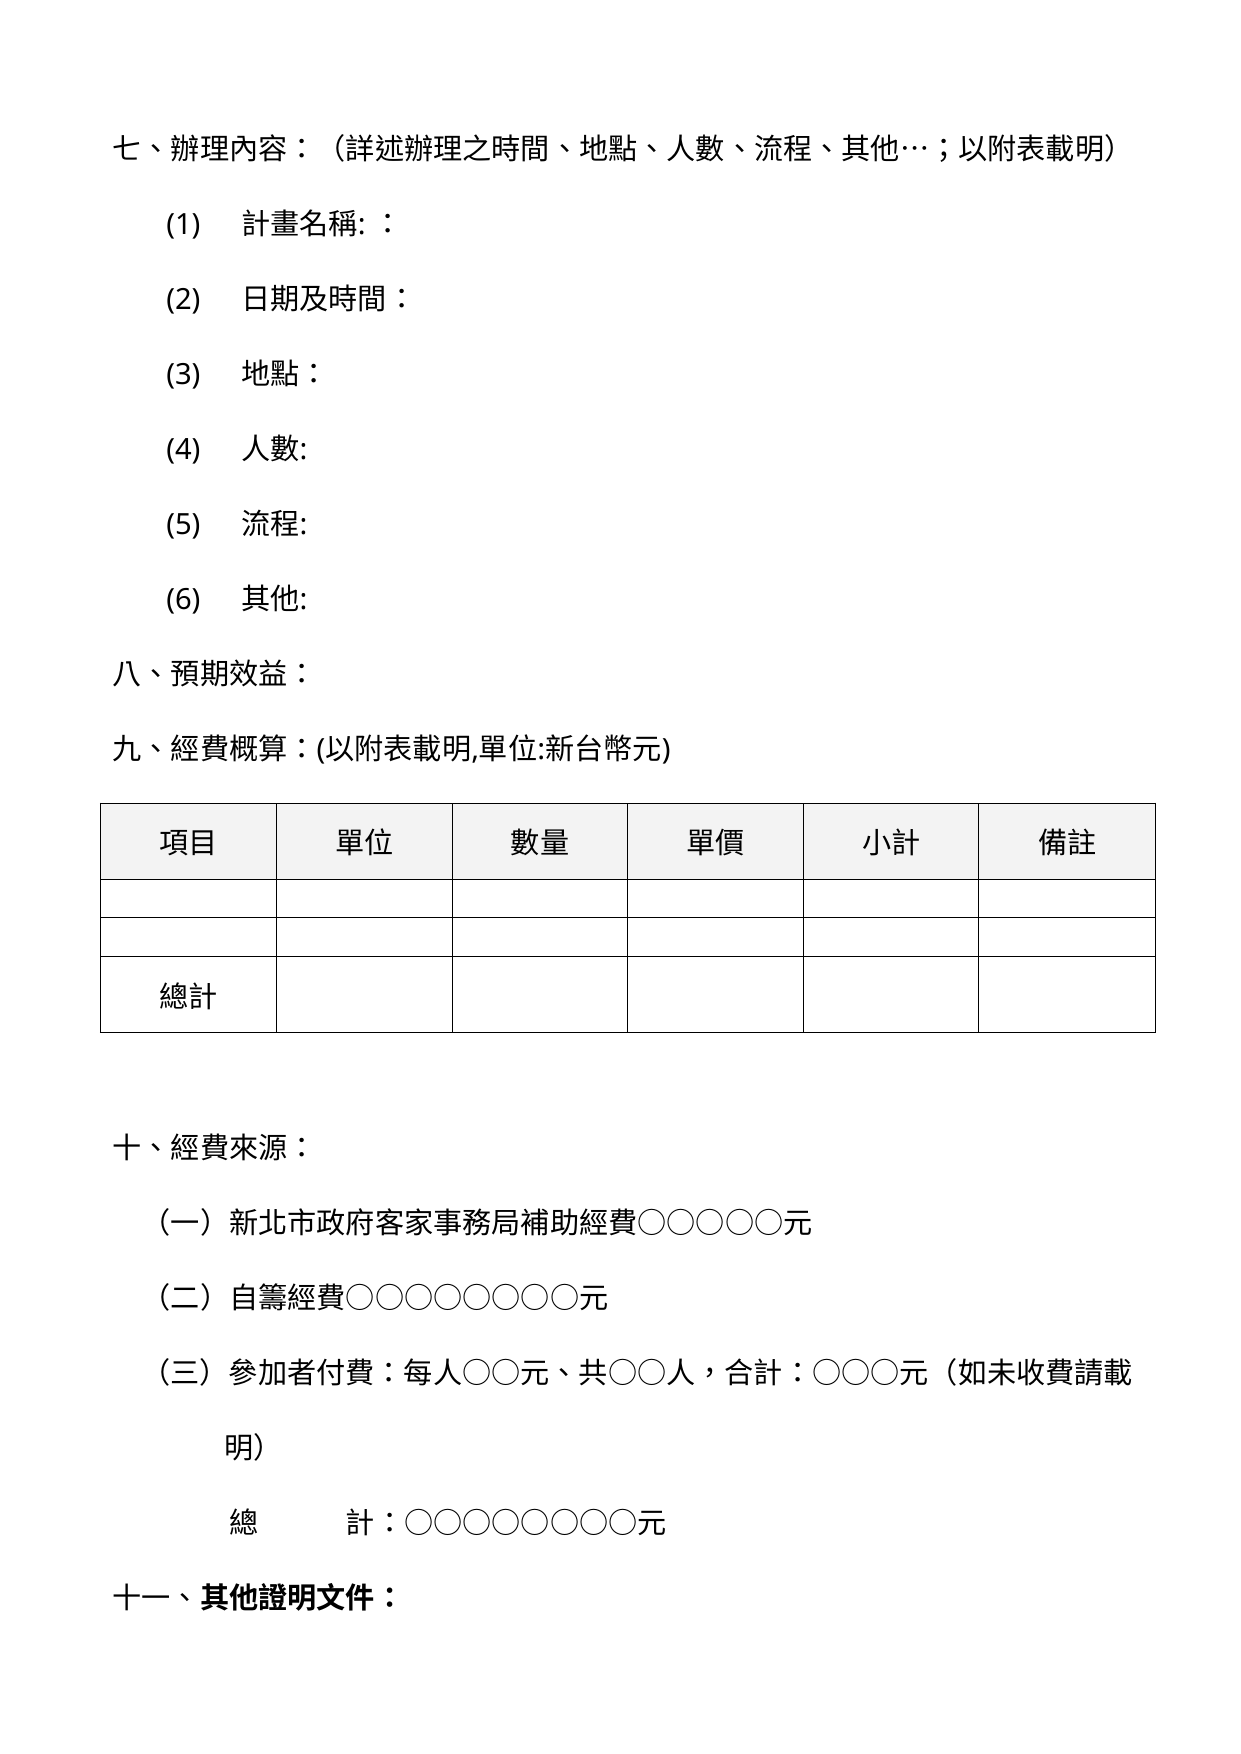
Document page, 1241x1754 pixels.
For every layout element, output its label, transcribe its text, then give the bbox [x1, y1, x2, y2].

table_cell [628, 957, 803, 1032]
table_cell [804, 880, 978, 917]
list 計畫名稱: ： [166, 184, 1144, 259]
table_cell [979, 918, 1155, 956]
table_cell [628, 918, 803, 956]
text 八、預期效益： [112, 634, 1144, 709]
table_cell [277, 918, 452, 956]
table_cell [804, 918, 978, 956]
table_header 單位 [277, 804, 452, 879]
table_cell [979, 957, 1155, 1032]
table_cell 總計 [101, 957, 276, 1032]
list 其他: [166, 559, 1144, 634]
table_cell [628, 880, 803, 917]
text （三）參加者付費：每人○○元、共○○人，合計：○○○元（如未收費請載明） [141, 1333, 1144, 1483]
table_header 數量 [453, 804, 627, 879]
list 地點： [166, 334, 1144, 409]
text （一）新北市政府客家事務局補助經費○○○○○元 [112, 1183, 1144, 1258]
text 十、經費來源： [112, 1108, 1144, 1183]
text 九、經費概算：(以附表載明,單位:新台幣元) [112, 709, 1144, 784]
table_cell [101, 880, 276, 917]
table_cell [979, 880, 1155, 917]
list 日期及時間： [166, 259, 1144, 334]
table_cell [277, 957, 452, 1032]
list 人數: [166, 409, 1144, 484]
table_header 項目 [101, 804, 276, 879]
text （二）自籌經費○○○○○○○○元 [112, 1258, 1144, 1333]
table_cell [453, 957, 627, 1032]
text 七、辦理內容：（詳述辦理之時間、地點、人數、流程、其他…；以附表載明） [112, 109, 1144, 184]
table_header 備註 [979, 804, 1155, 879]
table_cell [453, 880, 627, 917]
text 十一、其他證明文件： [112, 1558, 1144, 1633]
table_header 小計 [804, 804, 978, 879]
list 流程: [166, 484, 1144, 559]
table_header 單價 [628, 804, 803, 879]
table_cell [453, 918, 627, 956]
text 總 計：○○○○○○○○元 [112, 1483, 1144, 1558]
table_cell [101, 918, 276, 956]
table_cell [277, 880, 452, 917]
table_cell [804, 957, 978, 1032]
